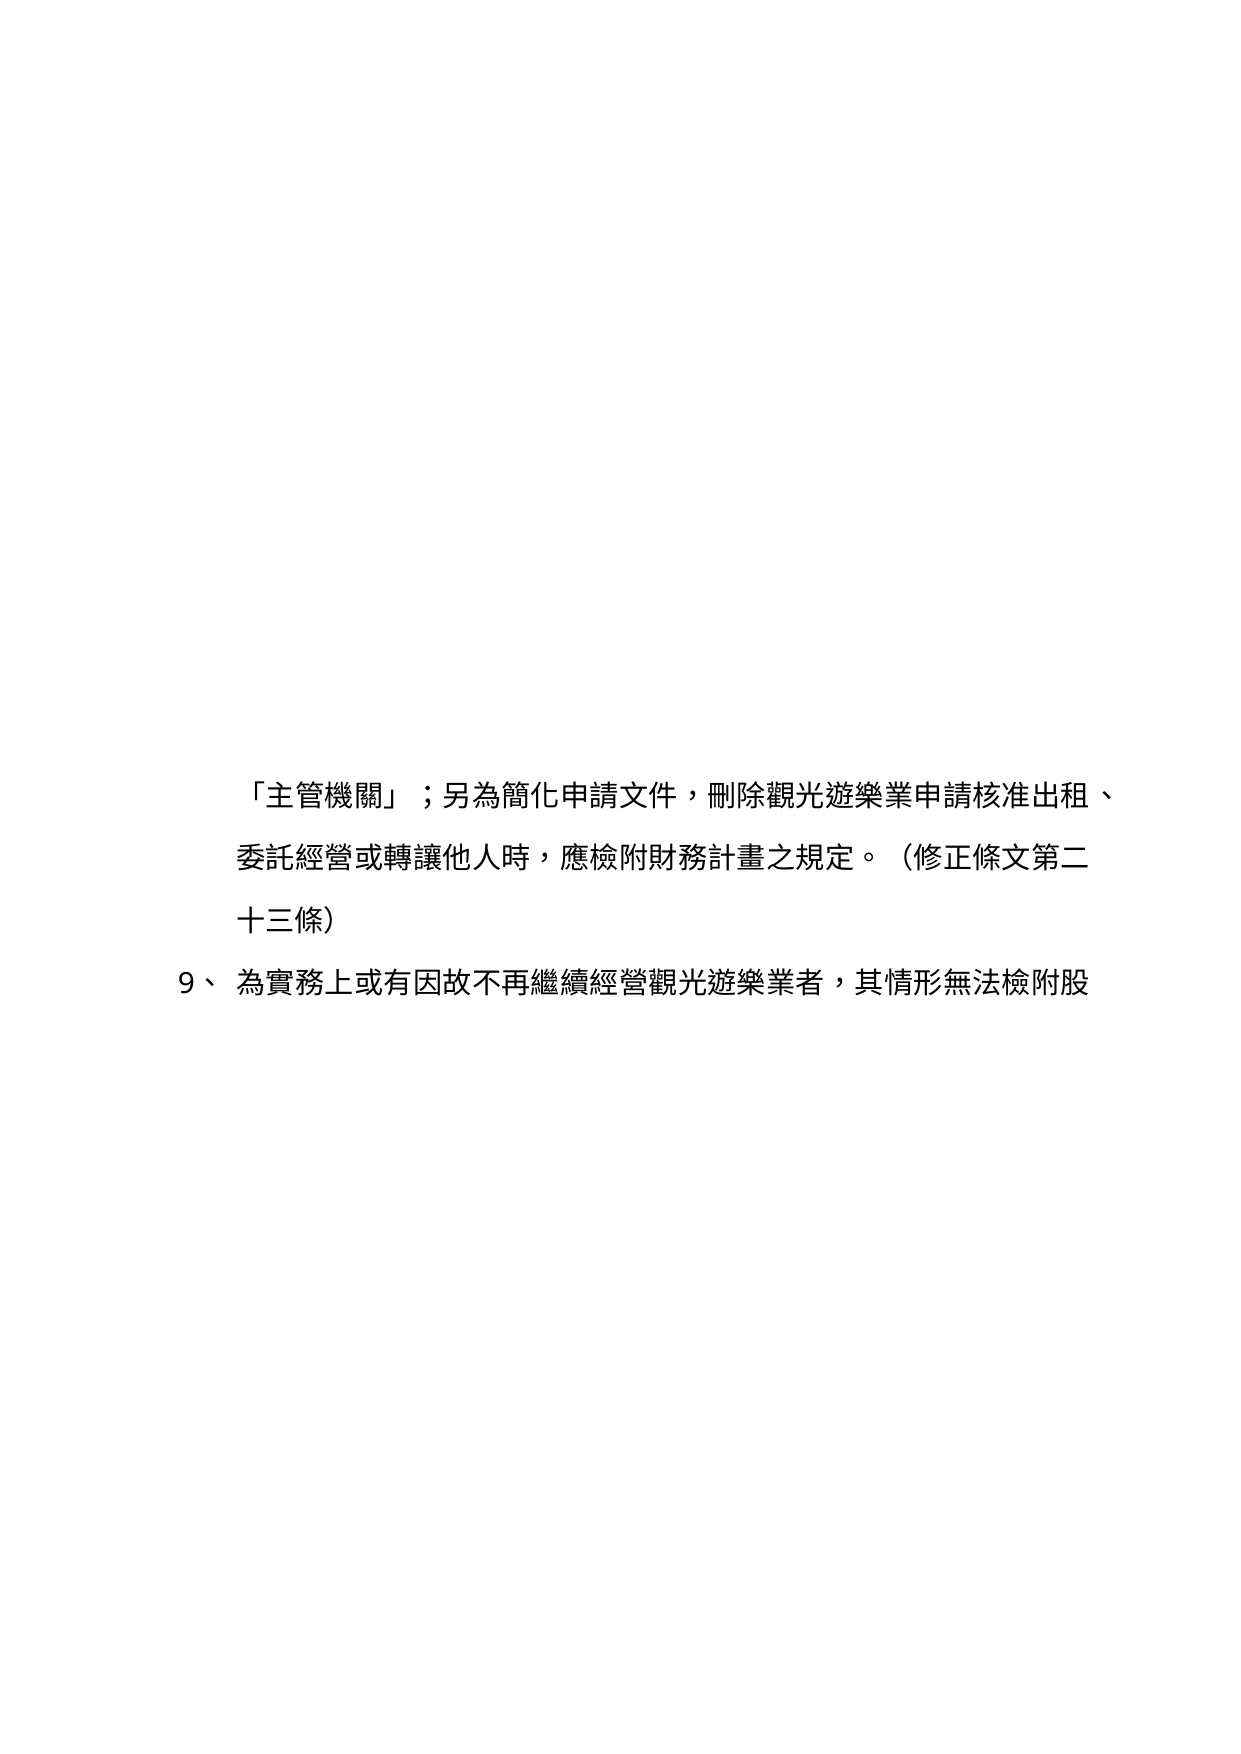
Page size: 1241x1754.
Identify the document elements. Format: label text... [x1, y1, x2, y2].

list 為實務上或有因故不再繼續經營觀光遊樂業者，其情形無法檢附股 [177, 939, 1092, 1002]
list 基於主管機關審查之行政行為一致性，將「原核准機關」修正為「主管機關」；另為簡化申請文件，刪除觀光遊樂業申請核准出租、委託經營或轉讓他人時，應檢附財務計畫之規定。（修正條文第二十三條） [177, 752, 1092, 939]
